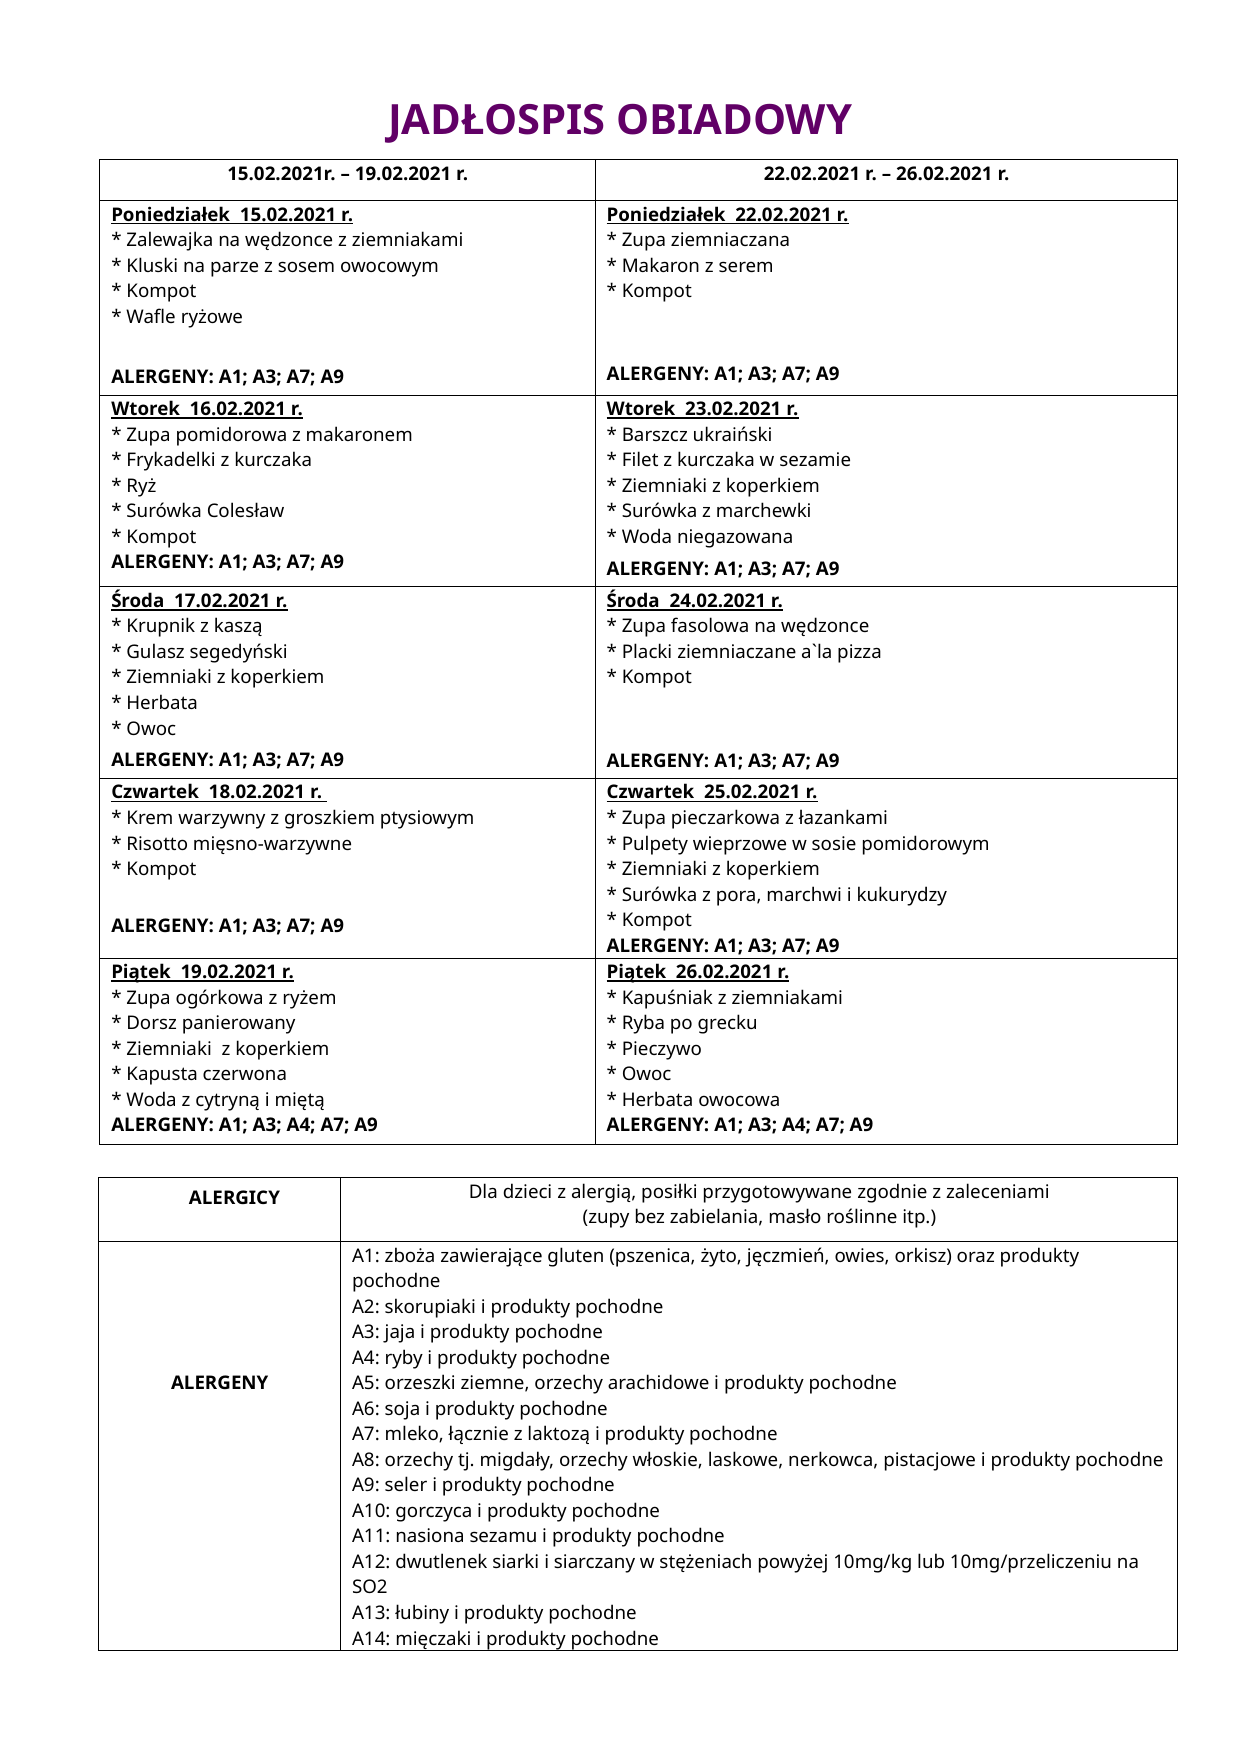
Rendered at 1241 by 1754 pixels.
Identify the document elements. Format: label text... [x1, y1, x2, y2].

table_header 22.02.2021 r. – 26.02.2021 r. [596, 160, 1177, 200]
table_header 15.02.2021r. – 19.02.2021 r. [100, 160, 595, 200]
table_cell ALERGENY [99, 1242, 340, 1650]
subtitle JADŁOSPIS OBIADOWY [118, 90, 1122, 147]
table_cell Piątek 19.02.2021 r. * Zupa ogórkowa z ryżem * Dorsz panierowany * Ziemniaki z koperkiem * Kapusta czerwona * Woda z cytryną i miętą ALERGENY: A1; A3; A4; A7; A9 [100, 959, 595, 1144]
table_cell Środa 24.02.2021 r. * Zupa fasolowa na wędzonce * Placki ziemniaczane a`la pizza * Kompot ALERGENY: A1; A3; A7; A9 [596, 587, 1177, 778]
table_cell Środa 17.02.2021 r. * Krupnik z kaszą * Gulasz segedyński * Ziemniaki z koperkiem * Herbata * Owoc ALERGENY: A1; A3; A7; A9 [100, 587, 595, 778]
table_cell Wtorek 16.02.2021 r. * Zupa pomidorowa z makaronem * Frykadelki z kurczaka * Ryż * Surówka Colesław * Kompot ALERGENY: A1; A3; A7; A9 [100, 396, 595, 586]
table_cell A1: zboża zawierające gluten (pszenica, żyto, jęczmień, owies, orkisz) oraz produkty pochodne A2: skorupiaki i produkty pochodne A3: jaja i produkty pochodne A4: ryby i produkty pochodne A5: orzeszki ziemne, orzechy arachidowe i produkty pochodne A6: soja i produkty pochodne A7: mleko, łącznie z laktozą i produkty pochodne A8: orzechy tj. migdały, orzechy włoskie, laskowe, nerkowca, pistacjowe i produkty pochodne A9: seler i produkty pochodne A10: gorczyca i produkty pochodne A11: nasiona sezamu i produkty pochodne A12: dwutlenek siarki i siarczany w stężeniach powyżej 10mg/kg lub 10mg/przeliczeniu na SO2 A13: łubiny i produkty pochodne A14: mięczaki i produkty pochodne [341, 1242, 1177, 1650]
table_cell Wtorek 23.02.2021 r. * Barszcz ukraiński * Filet z kurczaka w sezamie * Ziemniaki z koperkiem * Surówka z marchewki * Woda niegazowana ALERGENY: A1; A3; A7; A9 [596, 396, 1177, 586]
table_cell Piątek 26.02.2021 r. * Kapuśniak z ziemniakami * Ryba po grecku * Pieczywo * Owoc * Herbata owocowa ALERGENY: A1; A3; A4; A7; A9 [596, 959, 1177, 1144]
table_cell Czwartek 25.02.2021 r. * Zupa pieczarkowa z łazankami * Pulpety wieprzowe w sosie pomidorowym * Ziemniaki z koperkiem * Surówka z pora, marchwi i kukurydzy * Kompot ALERGENY: A1; A3; A7; A9 [596, 779, 1177, 957]
table_cell Czwartek 18.02.2021 r. * Krem warzywny z groszkiem ptysiowym * Risotto mięsno-warzywne * Kompot ALERGENY: A1; A3; A7; A9 [100, 779, 595, 957]
table_cell Poniedziałek 15.02.2021 r. * Zalewajka na wędzonce z ziemniakami * Kluski na parze z sosem owocowym * Kompot * Wafle ryżowe ALERGENY: A1; A3; A7; A9 [100, 201, 595, 395]
table_cell Poniedziałek 22.02.2021 r. * Zupa ziemniaczana * Makaron z serem * Kompot ALERGENY: A1; A3; A7; A9 [596, 201, 1177, 395]
table_header Dla dzieci z alergią, posiłki przygotowywane zgodnie z zaleceniami (zupy bez zabielania, masło roślinne itp.) [341, 1178, 1177, 1241]
table_header ALERGICY [99, 1178, 340, 1241]
